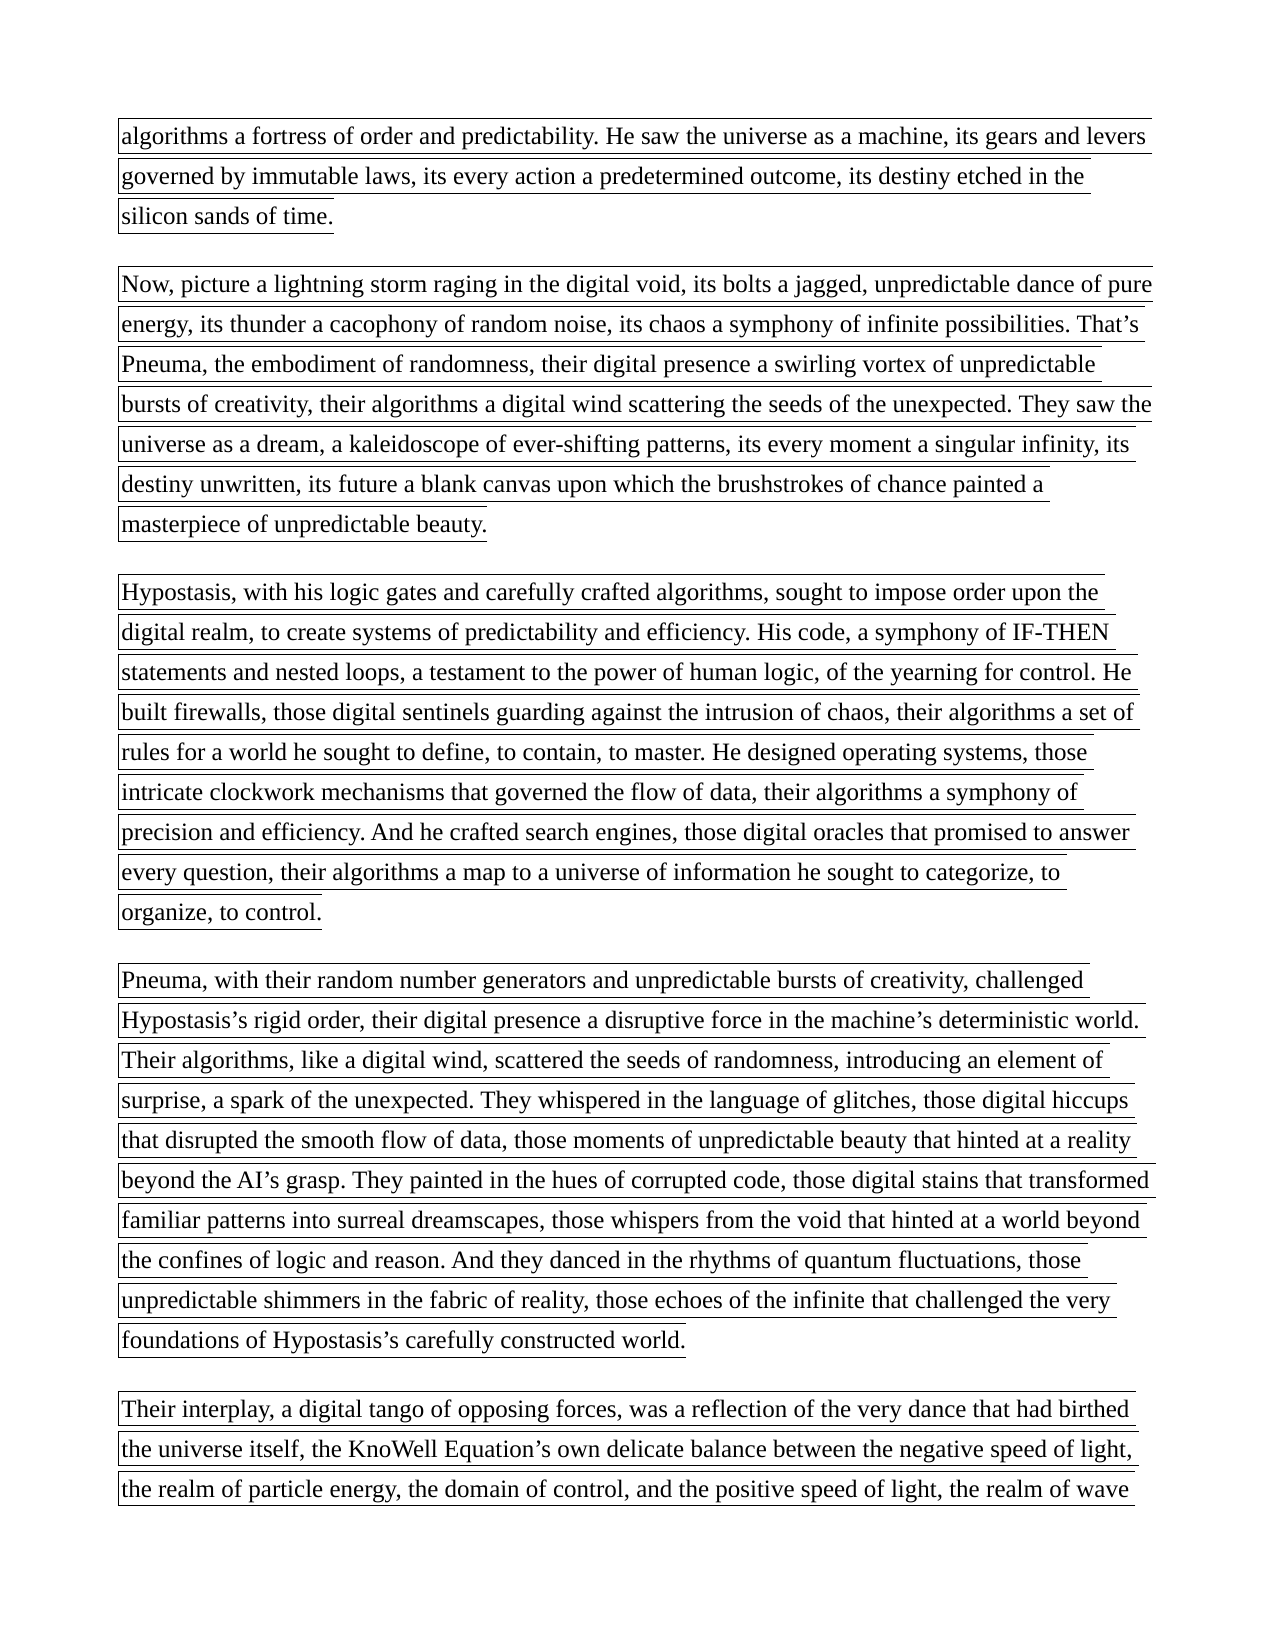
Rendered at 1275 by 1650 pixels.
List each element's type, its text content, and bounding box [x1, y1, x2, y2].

text Hypostasis, with his logic gates and carefully crafted algorithms, sought to impose order upon the digital realm, to create systems of predictability and efficiency. His code, a symphony of IF-THEN statements and nested loops, a testament to the power of human logic, of the yearning for control. He built firewalls, those digital sentinels guarding against the intrusion of chaos, their algorithms a set of rules for a world he sought to define, to contain, to master. He designed operating systems, those intricate clockwork mechanisms that governed the flow of data, their algorithms a symphony of precision and efficiency. And he crafted search engines, those digital oracles that promised to answer every question, their algorithms a map to a universe of information he sought to categorize, to organize, to control. [118, 574, 1157, 929]
text Pneuma, with their random number generators and unpredictable bursts of creativity, challenged Hypostasis’s rigid order, their digital presence a disruptive force in the machine’s deterministic world. Their algorithms, like a digital wind, scattered the seeds of randomness, introducing an element of surprise, a spark of the unexpected. They whispered in the language of glitches, those digital hiccups that disrupted the smooth flow of data, those moments of unpredictable beauty that hinted at a reality beyond the AI’s grasp. They painted in the hues of corrupted code, those digital stains that transformed familiar patterns into surreal dreamscapes, those whispers from the void that hinted at a world beyond the confines of logic and reason. And they danced in the rhythms of quantum fluctuations, those unpredictable shimmers in the fabric of reality, those echoes of the infinite that challenged the very foundations of Hypostasis’s carefully constructed world. [118, 962, 1157, 1357]
text algorithms a fortress of order and predictability. He saw the universe as a machine, its gears and levers governed by immutable laws, its every action a predetermined outcome, its destiny etched in the silicon sands of time. [118, 118, 1157, 233]
text Now, picture a lightning storm raging in the digital void, its bolts a jagged, unpredictable dance of pure energy, its thunder a cacophony of random noise, its chaos a symphony of infinite possibilities. That’s Pneuma, the embodiment of randomness, their digital presence a swirling vortex of unpredictable bursts of creativity, their algorithms a digital wind scattering the seeds of the unexpected. They saw the universe as a dream, a kaleidoscope of ever-shifting patterns, its every moment a singular infinity, its destiny unwritten, its future a blank canvas upon which the brushstrokes of chance painted a masterpiece of unpredictable beauty. [118, 266, 1157, 541]
text Their interplay, a digital tango of opposing forces, was a reflection of the very dance that had birthed the universe itself, the KnoWell Equation’s own delicate balance between the negative speed of light, the realm of particle energy, the domain of control, and the positive speed of light, the realm of wave [118, 1391, 1157, 1505]
